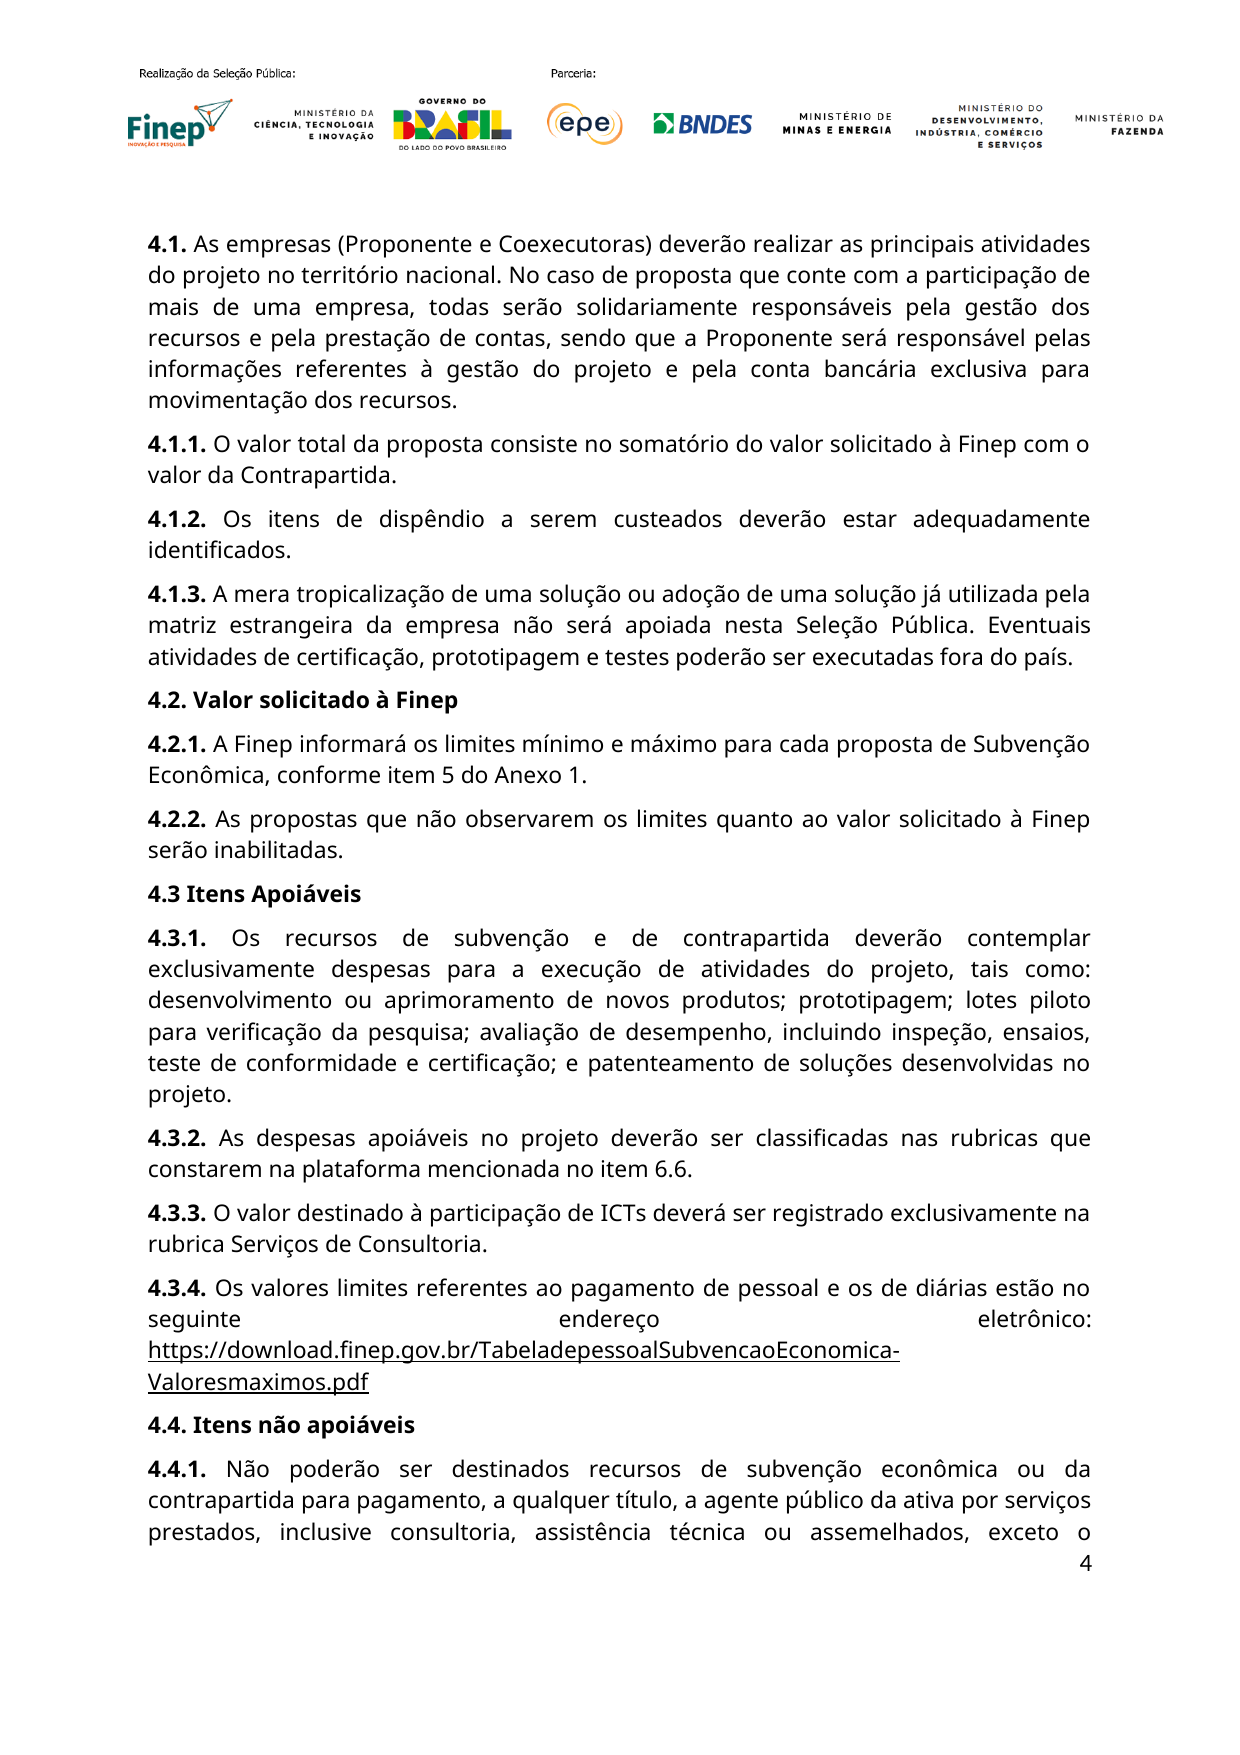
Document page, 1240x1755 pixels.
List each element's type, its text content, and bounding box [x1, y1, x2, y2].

text 4.3.4. Os valores limites referentes ao pagamento de pessoal e os de diárias estão no seguinte endereço eletrônico: https://download.finep.gov.br/TabeladepessoalSubvencaoEconomica-Valoresmaximos.pdf [148, 1272, 1092, 1397]
text 4.3.1. Os recursos de subvenção e de contrapartida deverão contemplar exclusivamente despesas para a execução de atividades do projeto, tais como: desenvolvimento ou aprimoramento de novos produtos; prototipagem; lotes piloto para verificação da pesquisa; avaliação de desempenho, incluindo inspeção, ensaios, teste de conformidade e certificação; e patenteamento de soluções desenvolvidas no projeto. [148, 922, 1092, 1109]
text 4.1. As empresas (Proponente e Coexecutoras) deverão realizar as principais atividades do projeto no território nacional. No caso de proposta que conte com a participação de mais de uma empresa, todas serão solidariamente responsáveis pela gestão dos recursos e pela prestação de contas, sendo que a Proponente será responsável pelas informações referentes à gestão do projeto e pela conta bancária exclusiva para movimentação dos recursos. [148, 228, 1092, 416]
text 4.3.3. O valor destinado à participação de ICTs deverá ser registrado exclusivamente na rubrica Serviços de Consultoria. [148, 1197, 1092, 1259]
text 4.1.1. O valor total da proposta consiste no somatório do valor solicitado à Finep com o valor da Contrapartida. [148, 428, 1092, 491]
text 4.2.2. As propostas que não observarem os limites quanto ao valor solicitado à Finep serão inabilitadas. [148, 803, 1092, 866]
text 4.3.2. As despesas apoiáveis no projeto deverão ser classificadas nas rubricas que constarem na plataforma mencionada no item 6.6. [148, 1122, 1092, 1184]
text 4.3 Itens Apoiáveis [148, 878, 1092, 909]
text 4.1.3. A mera tropicalização de uma solução ou adoção de uma solução já utilizada pela matriz estrangeira da empresa não será apoiada nesta Seleção Pública. Eventuais atividades de certificação, prototipagem e testes poderão ser executadas fora do país. [148, 578, 1092, 672]
text 4.4.1. Não poderão ser destinados recursos de subvenção econômica ou da contrapartida para pagamento, a qualquer título, a agente público da ativa por serviços prestados, inclusive consultoria, assistência técnica ou assemelhados, exceto o [148, 1453, 1092, 1547]
text 4.2.1. A Finep informará os limites mínimo e máximo para cada proposta de Subvenção Econômica, conforme item 5 do Anexo 1. [148, 728, 1092, 791]
text 4.4. Itens não apoiáveis [148, 1409, 1092, 1441]
text 4.2. Valor solicitado à Finep [148, 684, 1092, 716]
text 4.1.2. Os itens de dispêndio a serem custeados deverão estar adequadamente identificados. [148, 503, 1092, 566]
